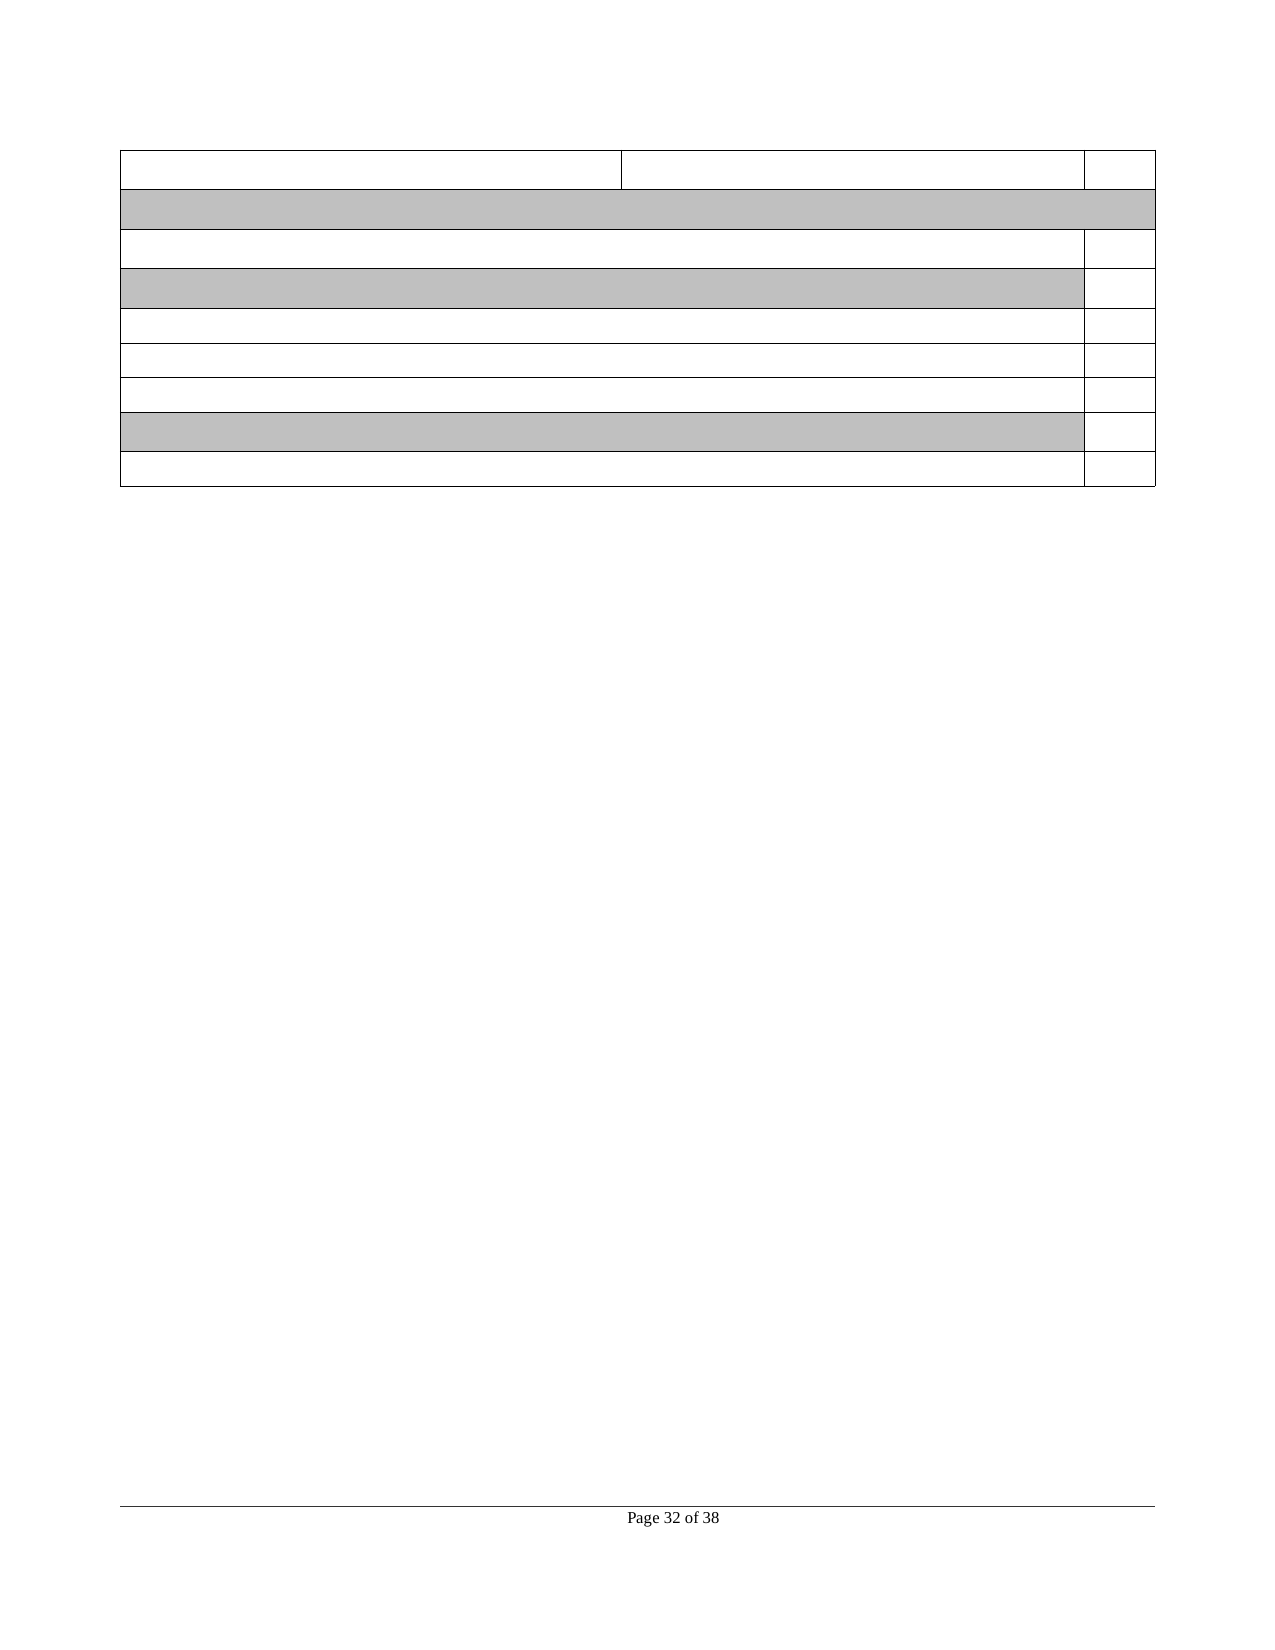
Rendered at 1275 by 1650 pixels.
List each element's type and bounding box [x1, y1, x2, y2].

table_cell [1085, 378, 1155, 412]
table_header [121, 151, 621, 189]
table_cell [121, 269, 1084, 308]
table_cell [1085, 230, 1155, 268]
table_cell [121, 413, 1084, 451]
table_header [622, 151, 1084, 189]
table_cell [121, 452, 1084, 486]
table_cell [1085, 413, 1155, 451]
table_cell [1085, 309, 1155, 342]
table_cell [121, 190, 1155, 229]
table_cell [1085, 452, 1155, 486]
table_cell [121, 344, 1084, 377]
table_cell [121, 230, 1084, 268]
table_cell [1085, 269, 1155, 308]
table_cell [1085, 344, 1155, 377]
table_cell [121, 309, 1084, 342]
table_header [1085, 151, 1155, 189]
table_cell [121, 378, 1084, 412]
